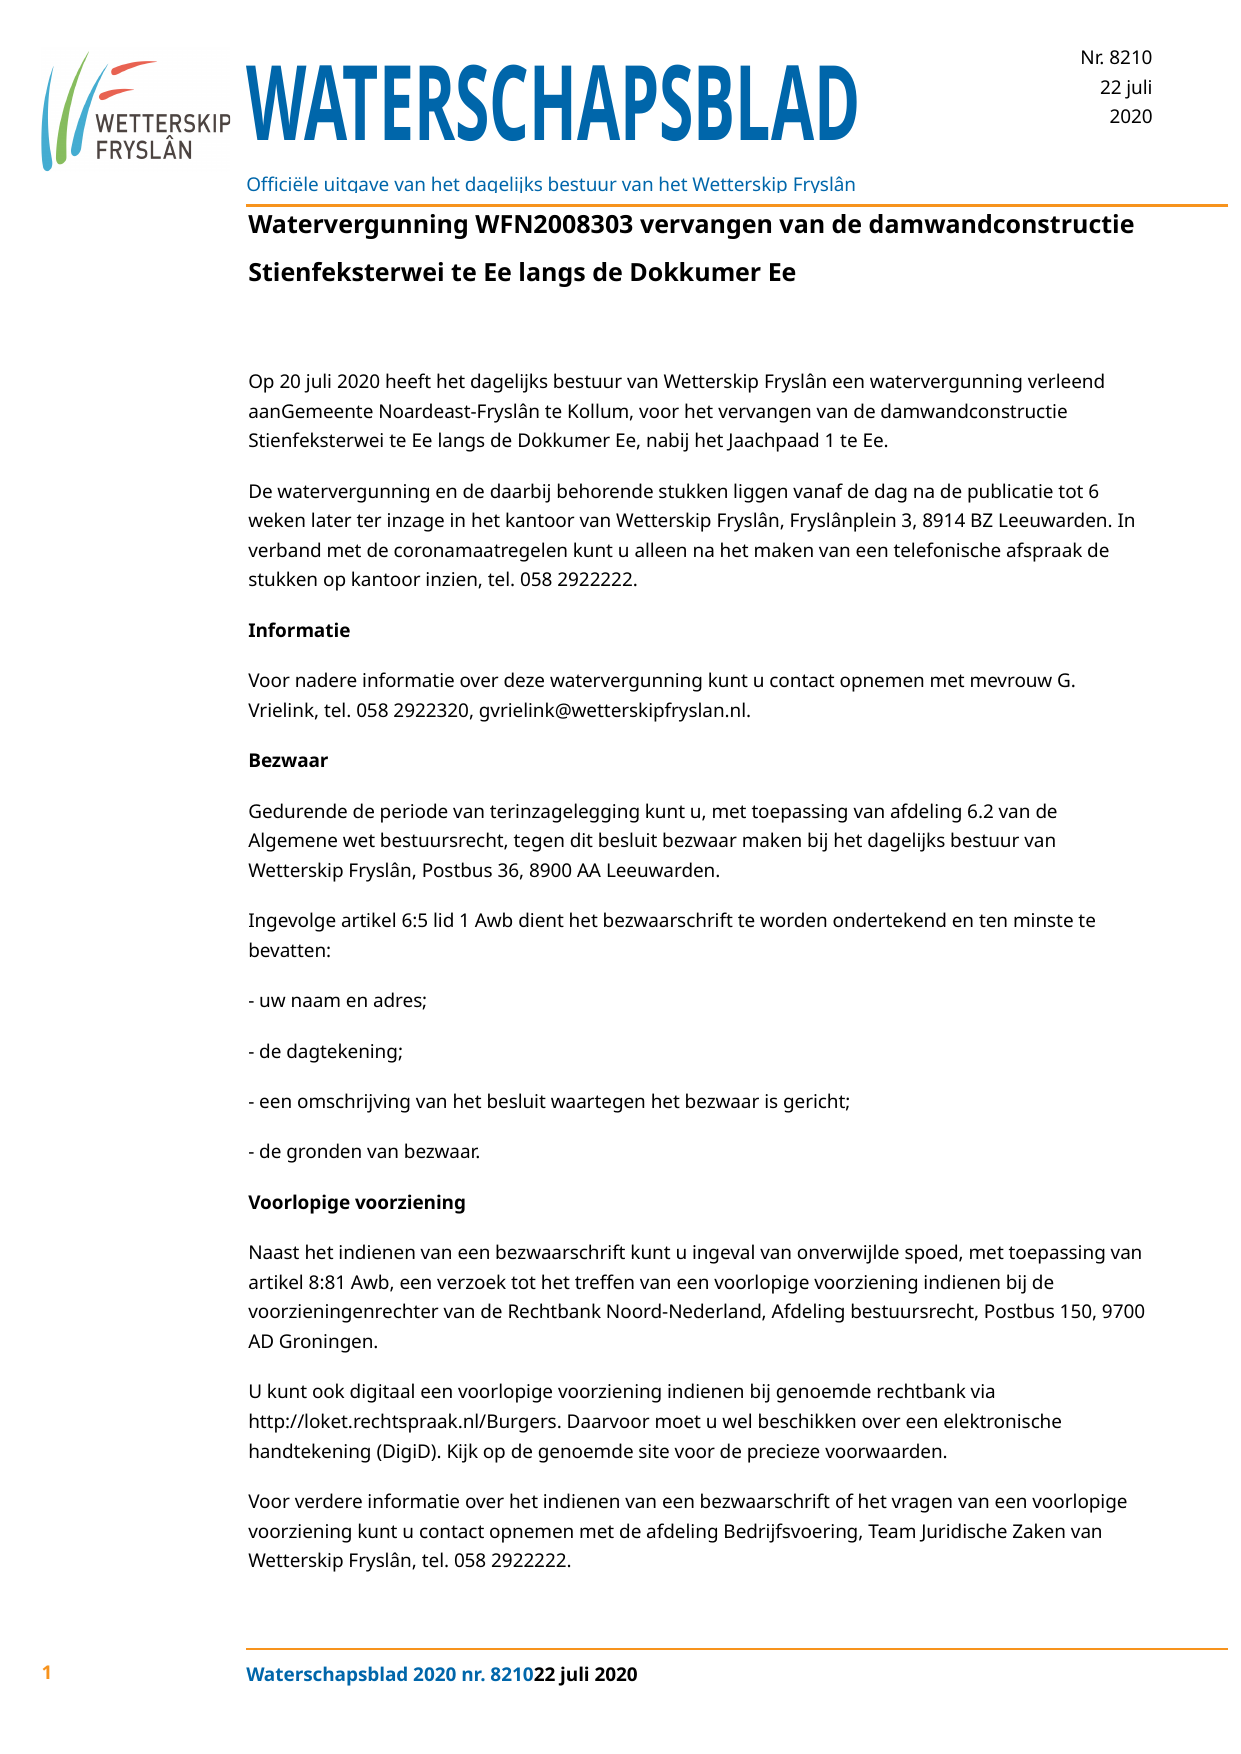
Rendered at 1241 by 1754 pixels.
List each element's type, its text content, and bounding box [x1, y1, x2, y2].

text Informatie [248, 617, 1152, 643]
text De watervergunning en de daarbij behorende stukken liggen vanaf de dag na de publicatie tot 6 weken later ter inzage in het kantoor van Wetterskip Fryslân, Fryslânplein 3, 8914 BZ Leeuwarden. In verband met de coronamaatregelen kunt u alleen na het maken van een telefonische afspraak de stukken op kantoor inzien, tel. 058 2922222. [248, 478, 1152, 592]
text - een omschrijving van het besluit waartegen het bezwaar is gericht; [248, 1088, 1152, 1114]
text Voorlopige voorziening [248, 1189, 1152, 1215]
text - de gronden van bezwaar. [248, 1139, 1152, 1164]
text Ingevolge artikel 6:5 lid 1 Awb dient het bezwaarschrift te worden ondertekend en ten minste te bevatten: [248, 907, 1152, 963]
text U kunt ook digitaal een voorlopige voorziening indienen bij genoemde rechtbank via http://loket.rechtspraak.nl/Burgers. Daarvoor moet u wel beschikken over een elektronische handtekening (DigiD). Kijk op de genoemde site voor de precieze voorwaarden. [248, 1379, 1152, 1464]
picture [41, 47, 231, 172]
text - de dagtekening; [248, 1038, 1152, 1064]
text Bezwaar [248, 747, 1152, 773]
text - uw naam en adres; [248, 987, 1152, 1013]
text Watervergunning WFN2008303 vervangen van de damwandconstructie Stienfeksterwei te Ee langs de Dokkumer Ee [248, 207, 1152, 288]
text Op 20 juli 2020 heeft het dagelijks bestuur van Wetterskip Fryslân een watervergunning verleend aanGemeente Noardeast-Fryslân te Kollum, voor het vervangen van de damwandconstructie Stienfeksterwei te Ee langs de Dokkumer Ee, nabij het Jaachpaad 1 te Ee. [248, 368, 1152, 453]
text Gedurende de periode van terinzagelegging kunt u, met toepassing van afdeling 6.2 van de Algemene wet bestuursrecht, tegen dit besluit bezwaar maken bij het dagelijks bestuur van Wetterskip Fryslân, Postbus 36, 8900 AA Leeuwarden. [248, 798, 1152, 883]
text Voor nadere informatie over deze watervergunning kunt u contact opnemen met mevrouw G. Vrielink, tel. 058 2922320, gvrielink@wetterskipfryslan.nl. [248, 667, 1152, 723]
text Naast het indienen van een bezwaarschrift kunt u ingeval van onverwijlde spoed, met toepassing van artikel 8:81 Awb, een verzoek tot het treffen van een voorlopige voorziening indienen bij de voorzieningenrechter van de Rechtbank Noord-Nederland, Afdeling bestuursrecht, Postbus 150, 9700 AD Groningen. [248, 1239, 1152, 1354]
text Voor verdere informatie over het indienen van een bezwaarschrift of het vragen van een voorlopige voorziening kunt u contact opnemen met de afdeling Bedrijfsvoering, Team Juridische Zaken van Wetterskip Fryslân, tel. 058 2922222. [248, 1488, 1152, 1573]
